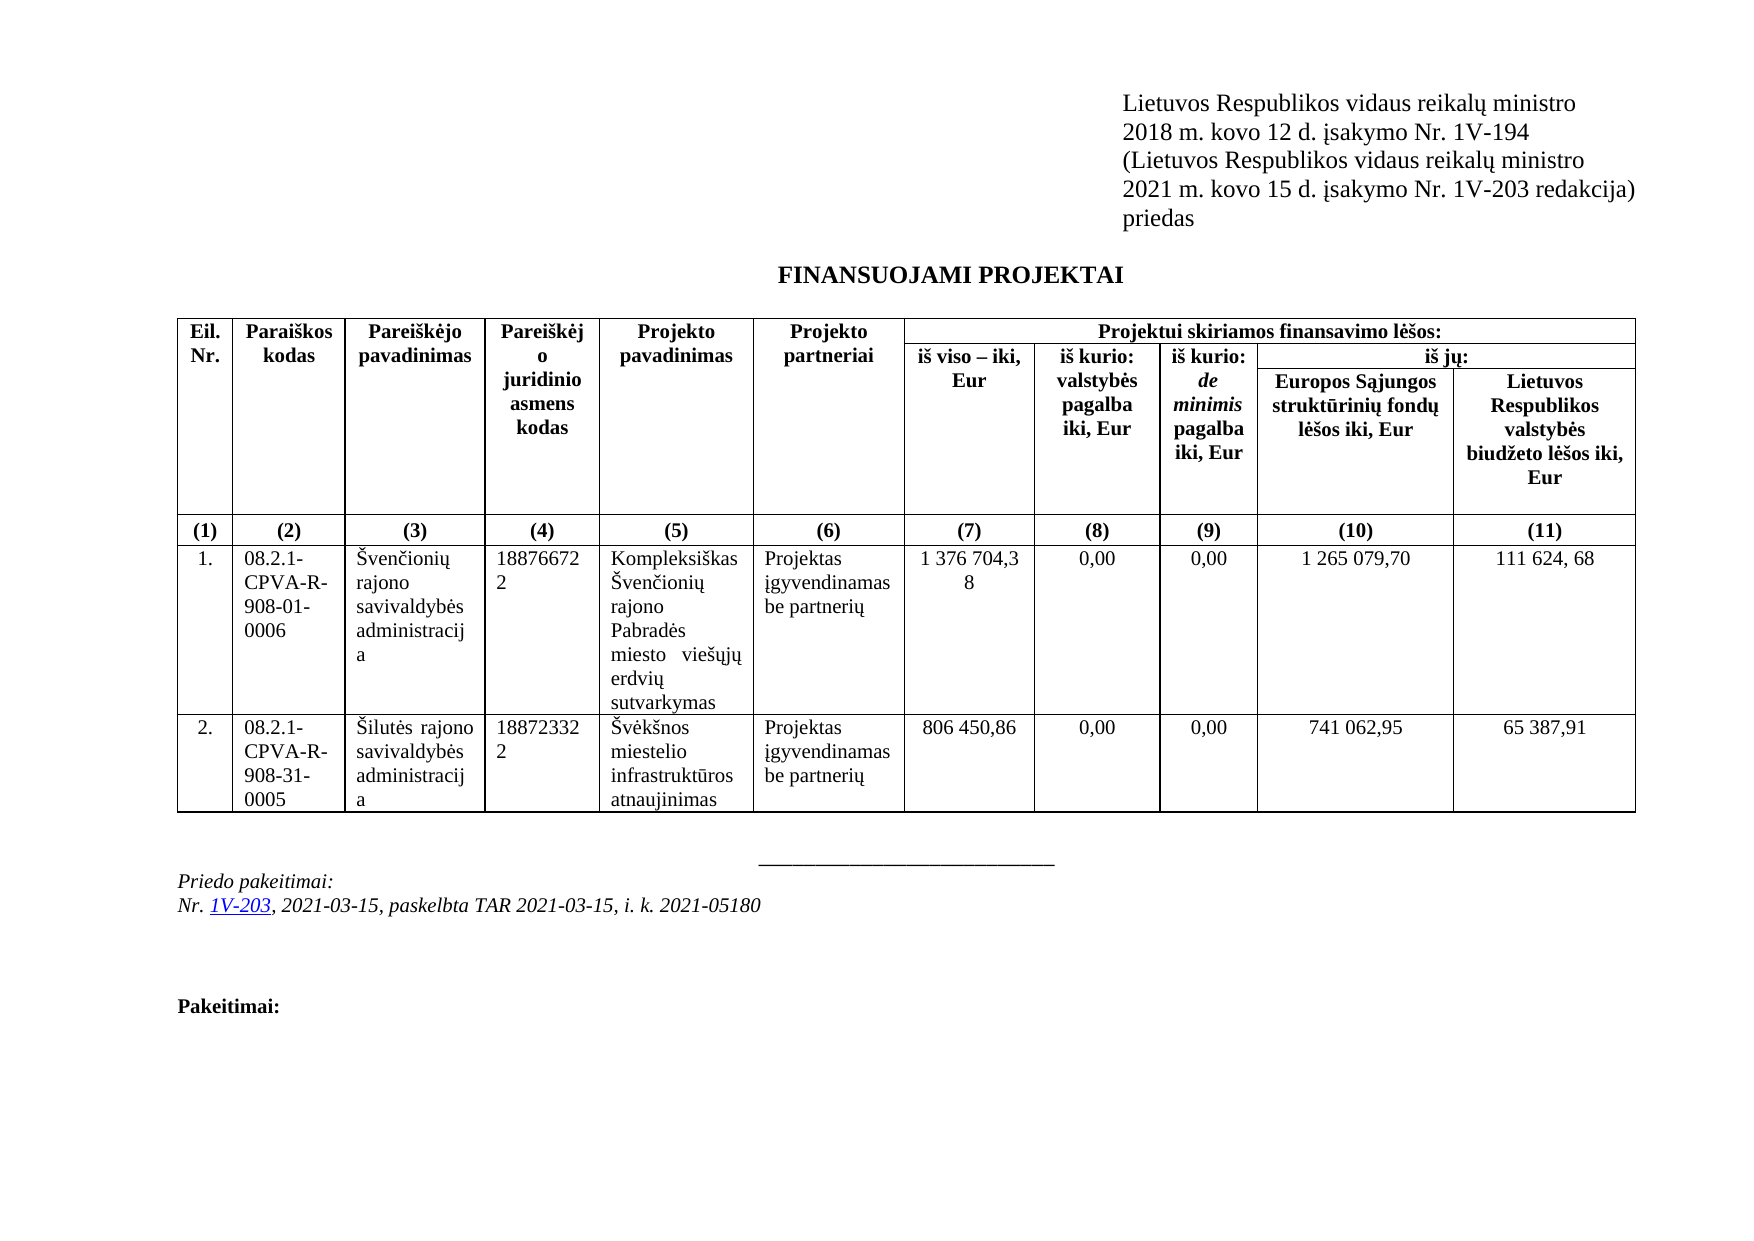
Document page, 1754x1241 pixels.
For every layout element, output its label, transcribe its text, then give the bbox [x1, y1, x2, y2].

table_cell 188723322 [486, 715, 599, 811]
text Lietuvos Respublikos vidaus reikalų ministro [1122, 88, 1636, 117]
table_header Projekto partneriai [754, 319, 904, 514]
table_cell 0,00 [1161, 715, 1257, 811]
text Priedo pakeitimai: [177, 869, 1636, 893]
table_cell 08.2.1-CPVA-R-908-31-0005 [233, 715, 344, 811]
table_cell (2) [233, 515, 344, 544]
table_cell Kompleksiškas Švenčionių rajono Pabradės miesto viešųjų erdvių sutvarkymas [600, 546, 753, 714]
text (Lietuvos Respublikos vidaus reikalų ministro [1122, 145, 1636, 174]
text Pakeitimai: [177, 994, 1636, 1018]
table_cell (1) [178, 515, 232, 544]
table_cell Švėkšnos miestelio infrastruktūros atnaujinimas [600, 715, 753, 811]
table_cell (10) [1258, 515, 1453, 544]
table_cell 0,00 [1035, 546, 1159, 714]
text Nr. 1V-203, 2021-03-15, paskelbta TAR 2021-03-15, i. k. 2021-05180 [177, 893, 1636, 917]
text 2021 m. kovo 15 d. įsakymo Nr. 1V-203 redakcija) [1122, 174, 1636, 203]
table_cell Projektas įgyvendinamas be partnerių [754, 546, 904, 714]
table_cell Lietuvos Respublikos valstybės biudžeto lėšos iki, Eur [1454, 369, 1635, 514]
table_cell Šilutės rajono savivaldybės administracija [346, 715, 484, 811]
text priedas [1122, 203, 1636, 232]
table_cell 0,00 [1035, 715, 1159, 811]
table_cell Švenčionių rajono savivaldybės administracija [346, 546, 484, 714]
table_cell 08.2.1-CPVA-R-908-01-0006 [233, 546, 344, 714]
table_cell iš viso – iki, Eur [905, 344, 1034, 514]
table_cell (6) [754, 515, 904, 544]
table_cell iš kurio: valstybės pagalba iki, Eur [1035, 344, 1159, 514]
table_cell (7) [905, 515, 1034, 544]
table_header Pareiškėjo pavadinimas [346, 319, 484, 514]
table_cell (5) [600, 515, 753, 544]
table_header Projekto pavadinimas [600, 319, 753, 514]
table_cell (4) [486, 515, 599, 544]
table_header Pareiškėjo juridinio asmens kodas [486, 319, 599, 514]
table_cell 111 624, 68 [1454, 546, 1635, 714]
table_cell 741 062,95 [1258, 715, 1453, 811]
table_cell Projektas įgyvendinamas be partnerių [754, 715, 904, 811]
table_cell 806 450,86 [905, 715, 1034, 811]
text FINANSUOJAMI PROJEKTAI [177, 260, 1636, 289]
text __________________________ [177, 841, 1636, 869]
table_cell (11) [1454, 515, 1635, 544]
table_cell 1. [178, 546, 232, 714]
table_header Projektui skiriamos finansavimo lėšos: [905, 319, 1635, 343]
table_cell 1 265 079,70 [1258, 546, 1453, 714]
table_cell (3) [346, 515, 484, 544]
table_cell 2. [178, 715, 232, 811]
table_cell 65 387,91 [1454, 715, 1635, 811]
table_header Eil. Nr. [178, 319, 232, 514]
table_cell (8) [1035, 515, 1159, 544]
table_header Paraiškos kodas [233, 319, 344, 514]
table_cell 0,00 [1161, 546, 1257, 714]
table_cell iš kurio: de minimis pagalba iki, Eur [1161, 344, 1257, 514]
table_cell (9) [1161, 515, 1257, 544]
table_cell Europos Sąjungos struktūrinių fondų lėšos iki, Eur [1258, 369, 1453, 514]
table_cell 1 376 704,38 [905, 546, 1034, 714]
table_cell 188766722 [486, 546, 599, 714]
text 2018 m. kovo 12 d. įsakymo Nr. 1V-194 [1122, 117, 1636, 145]
table_cell iš jų: [1258, 344, 1635, 368]
